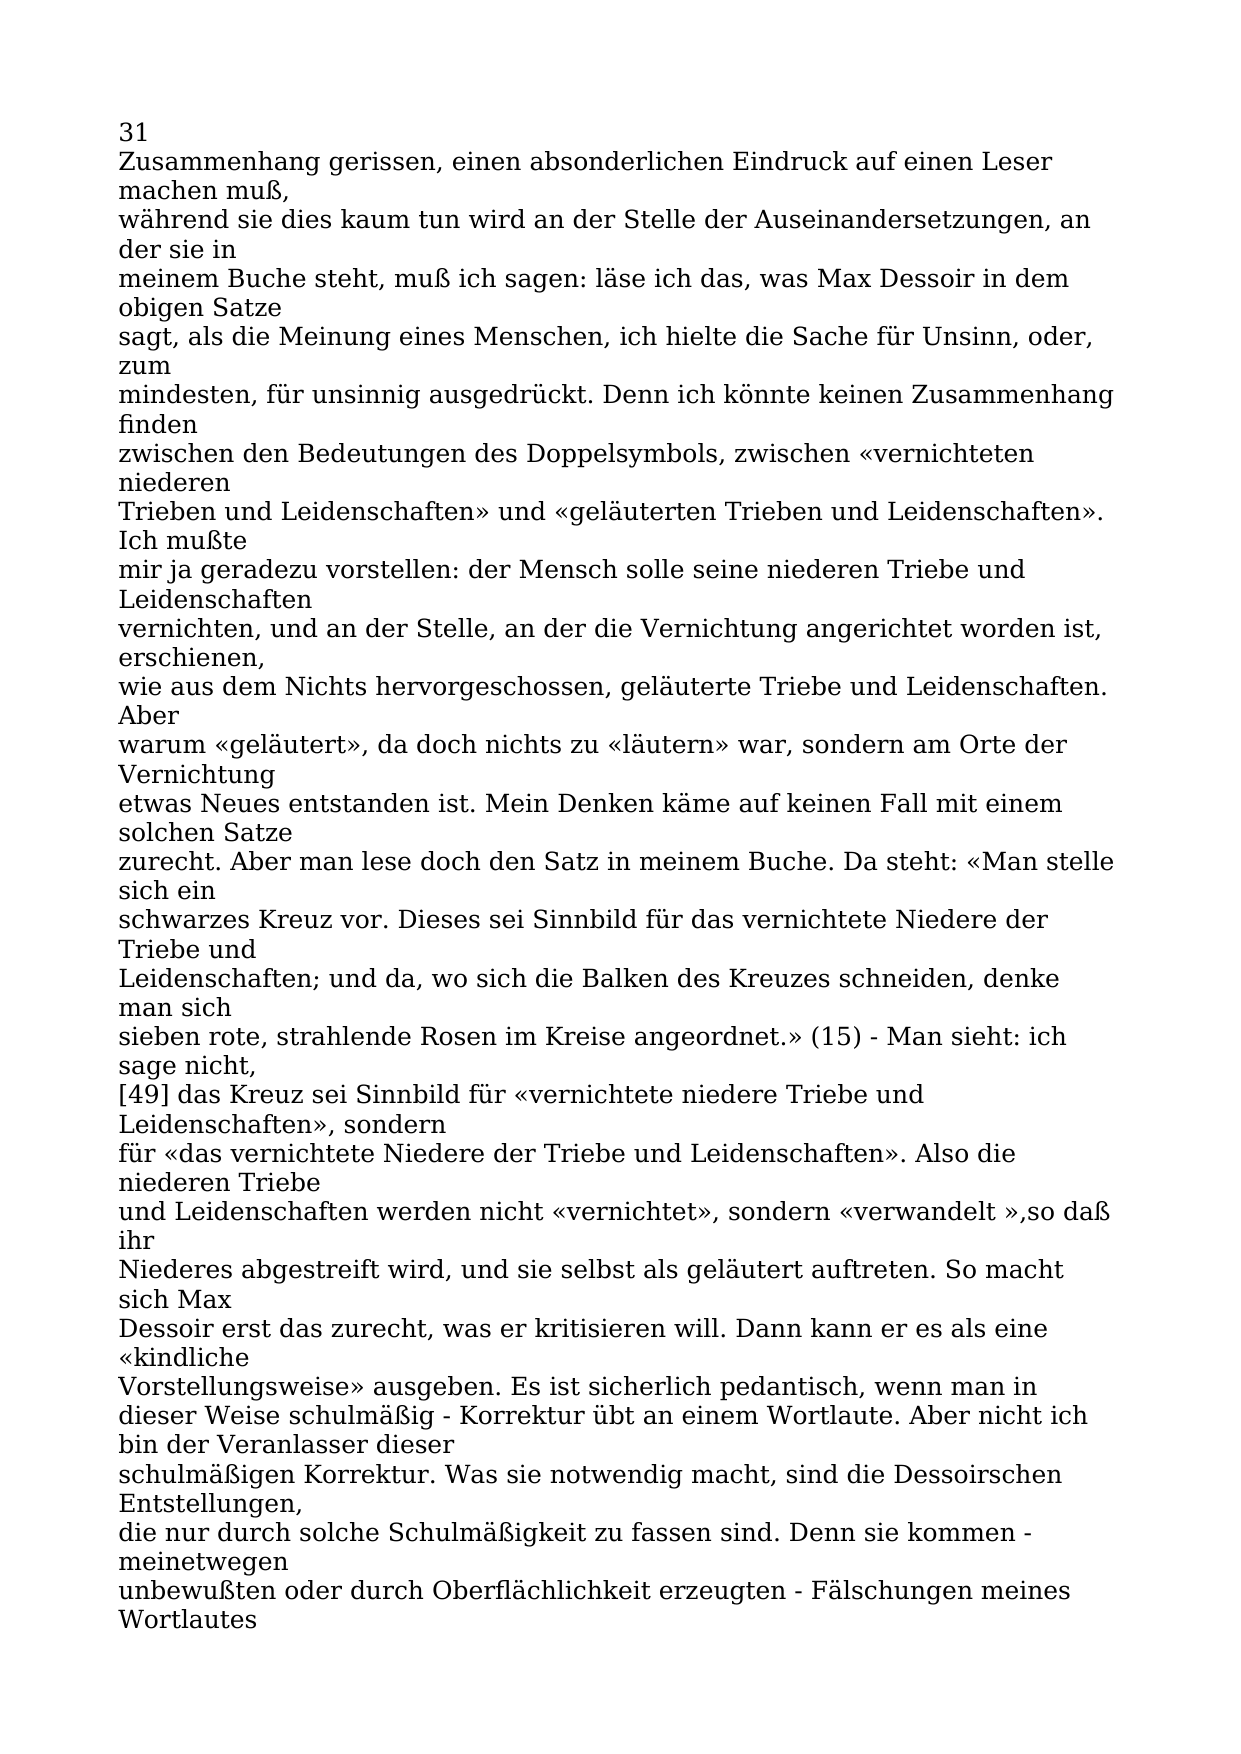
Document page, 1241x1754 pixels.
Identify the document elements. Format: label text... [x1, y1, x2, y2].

text zurecht. Aber man lese doch den Satz in meinem Buche. Da steht: «Man stelle sich ein [118, 847, 1122, 906]
text Leidenschaften; und da, wo sich die Balken des Kreuzes schneiden, denke man sich [118, 964, 1122, 1022]
text schulmäßigen Korrektur. Was sie notwendig macht, sind die Dessoirschen Entstellungen, [118, 1460, 1122, 1518]
text Zusammenhang gerissen, einen absonderlichen Eindruck auf einen Leser machen muß, [118, 147, 1122, 206]
text während sie dies kaum tun wird an der Stelle der Auseinandersetzungen, an der sie in [118, 206, 1122, 264]
text wie aus dem Nichts hervorgeschossen, geläuterte Triebe und Leidenschaften. Aber [118, 672, 1122, 731]
text vernichten, und an der Stelle, an der die Vernichtung angerichtet worden ist, erschienen, [118, 614, 1122, 672]
text die nur durch solche Schulmäßigkeit zu fassen sind. Denn sie kommen - meinetwegen [118, 1518, 1122, 1576]
text für «das vernichtete Niedere der Triebe und Leidenschaften». Also die niederen Triebe [118, 1139, 1122, 1197]
text meinem Buche steht, muß ich sagen: läse ich das, was Max Dessoir in dem obigen Satze [118, 264, 1122, 322]
text und Leidenschaften werden nicht «vernichtet», sondern «verwandelt »,so daß ihr [118, 1197, 1122, 1256]
text mir ja geradezu vorstellen: der Mensch solle seine niederen Triebe und Leidenschaften [118, 556, 1122, 614]
text Dessoir erst das zurecht, was er kritisieren will. Dann kann er es als eine «kindliche [118, 1314, 1122, 1372]
text Niederes abgestreift wird, und sie selbst als geläutert auftreten. So macht sich Max [118, 1256, 1122, 1314]
text sagt, als die Meinung eines Menschen, ich hielte die Sache für Unsinn, oder, zum [118, 322, 1122, 381]
text schwarzes Kreuz vor. Dieses sei Sinnbild für das vernichtete Niedere der Triebe und [118, 906, 1122, 964]
text zwischen den Bedeutungen des Doppelsymbols, zwischen «vernichteten niederen [118, 439, 1122, 497]
text unbewußten oder durch Oberflächlichkeit erzeugten - Fälschungen meines Wortlautes [118, 1576, 1122, 1635]
text sieben rote, strahlende Rosen im Kreise angeordnet.» (15) - Man sieht: ich sage nicht, [118, 1022, 1122, 1081]
text etwas Neues entstanden ist. Mein Denken käme auf keinen Fall mit einem solchen Satze [118, 789, 1122, 847]
text mindesten, für unsinnig ausgedrückt. Denn ich könnte keinen Zusammenhang finden [118, 381, 1122, 439]
text Vorstellungsweise» ausgeben. Es ist sicherlich pedantisch, wenn man in dieser Weise schulmäßig - Korrektur übt an einem Wortlaute. Aber nicht ich bin der Veranlasser dieser [118, 1372, 1122, 1460]
text warum «geläutert», da doch nichts zu «läutern» war, sondern am Orte der Vernichtung [118, 731, 1122, 789]
text 31 [118, 118, 1122, 147]
text Trieben und Leidenschaften» und «geläuterten Trieben und Leidenschaften». Ich mußte [118, 497, 1122, 556]
text [49] das Kreuz sei Sinnbild für «vernichtete niedere Triebe und Leidenschaften», sondern [118, 1081, 1122, 1139]
